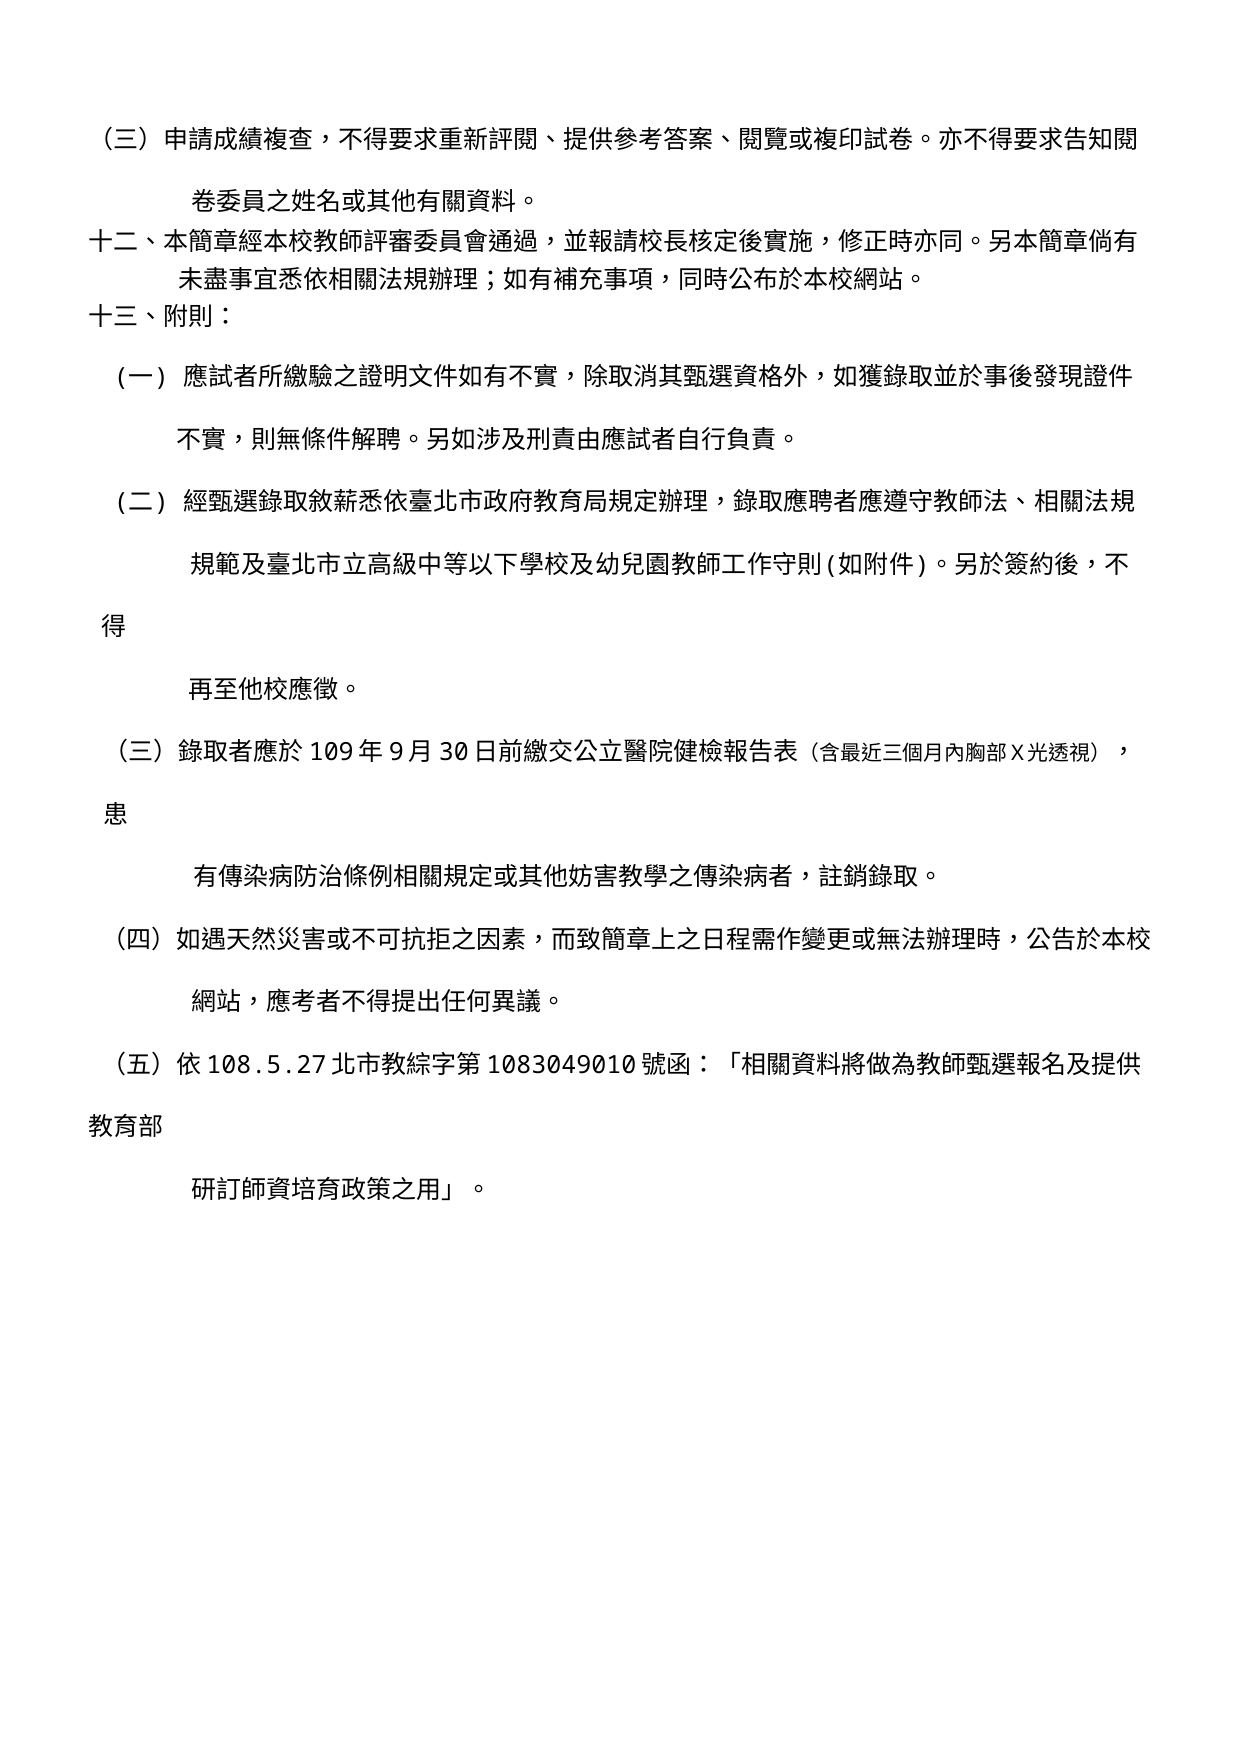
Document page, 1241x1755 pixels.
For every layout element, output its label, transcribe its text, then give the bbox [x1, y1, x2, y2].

text 網站，應考者不得提出任何異議。 [89, 958, 1152, 1021]
text （四）如遇天然災害或不可抗拒之因素，而致簡章上之日程需作變更或無法辦理時，公告於本校 [89, 896, 1152, 958]
text （五）依108.5.27北市教綜字第1083049010號函：「相關資料將做為教師甄選報名及提供教育部 [89, 1021, 1152, 1146]
text 十二、本簡章經本校教師評審委員會通過，並報請校長核定後實施，修正時亦同。另本簡章倘有 [89, 221, 1152, 258]
text （三）錄取者應於109年9月30日前繳交公立醫院健檢報告表（含最近三個月內胸部Ｘ光透視），患 [103, 708, 1152, 833]
text (二) 經甄選錄取敘薪悉依臺北市政府教育局規定辦理，錄取應聘者應遵守教師法、相關法規 [101, 458, 1152, 521]
text (一) 應試者所繳驗之證明文件如有不實，除取消其甄選資格外，如獲錄取並於事後發現證件不實，則無條件解聘。另如涉及刑責由應試者自行負責。 [114, 333, 1152, 458]
text 卷委員之姓名或其他有關資料。 [89, 158, 1152, 221]
text 研訂師資培育政策之用」。 [89, 1146, 1152, 1208]
text （三）申請成績複查，不得要求重新評閱、提供參考答案、閱覽或複印試卷。亦不得要求告知閱 [89, 96, 1152, 158]
text 再至他校應徵。 [101, 646, 1152, 708]
text 有傳染病防治條例相關規定或其他妨害教學之傳染病者，註銷錄取。 [103, 833, 1152, 896]
text 未盡事宜悉依相關法規辦理；如有補充事項，同時公布於本校網站。 [89, 258, 1152, 296]
text 十三、附則： [89, 296, 1152, 333]
text 規範及臺北市立高級中等以下學校及幼兒園教師工作守則(如附件)。另於簽約後，不得 [101, 521, 1152, 646]
